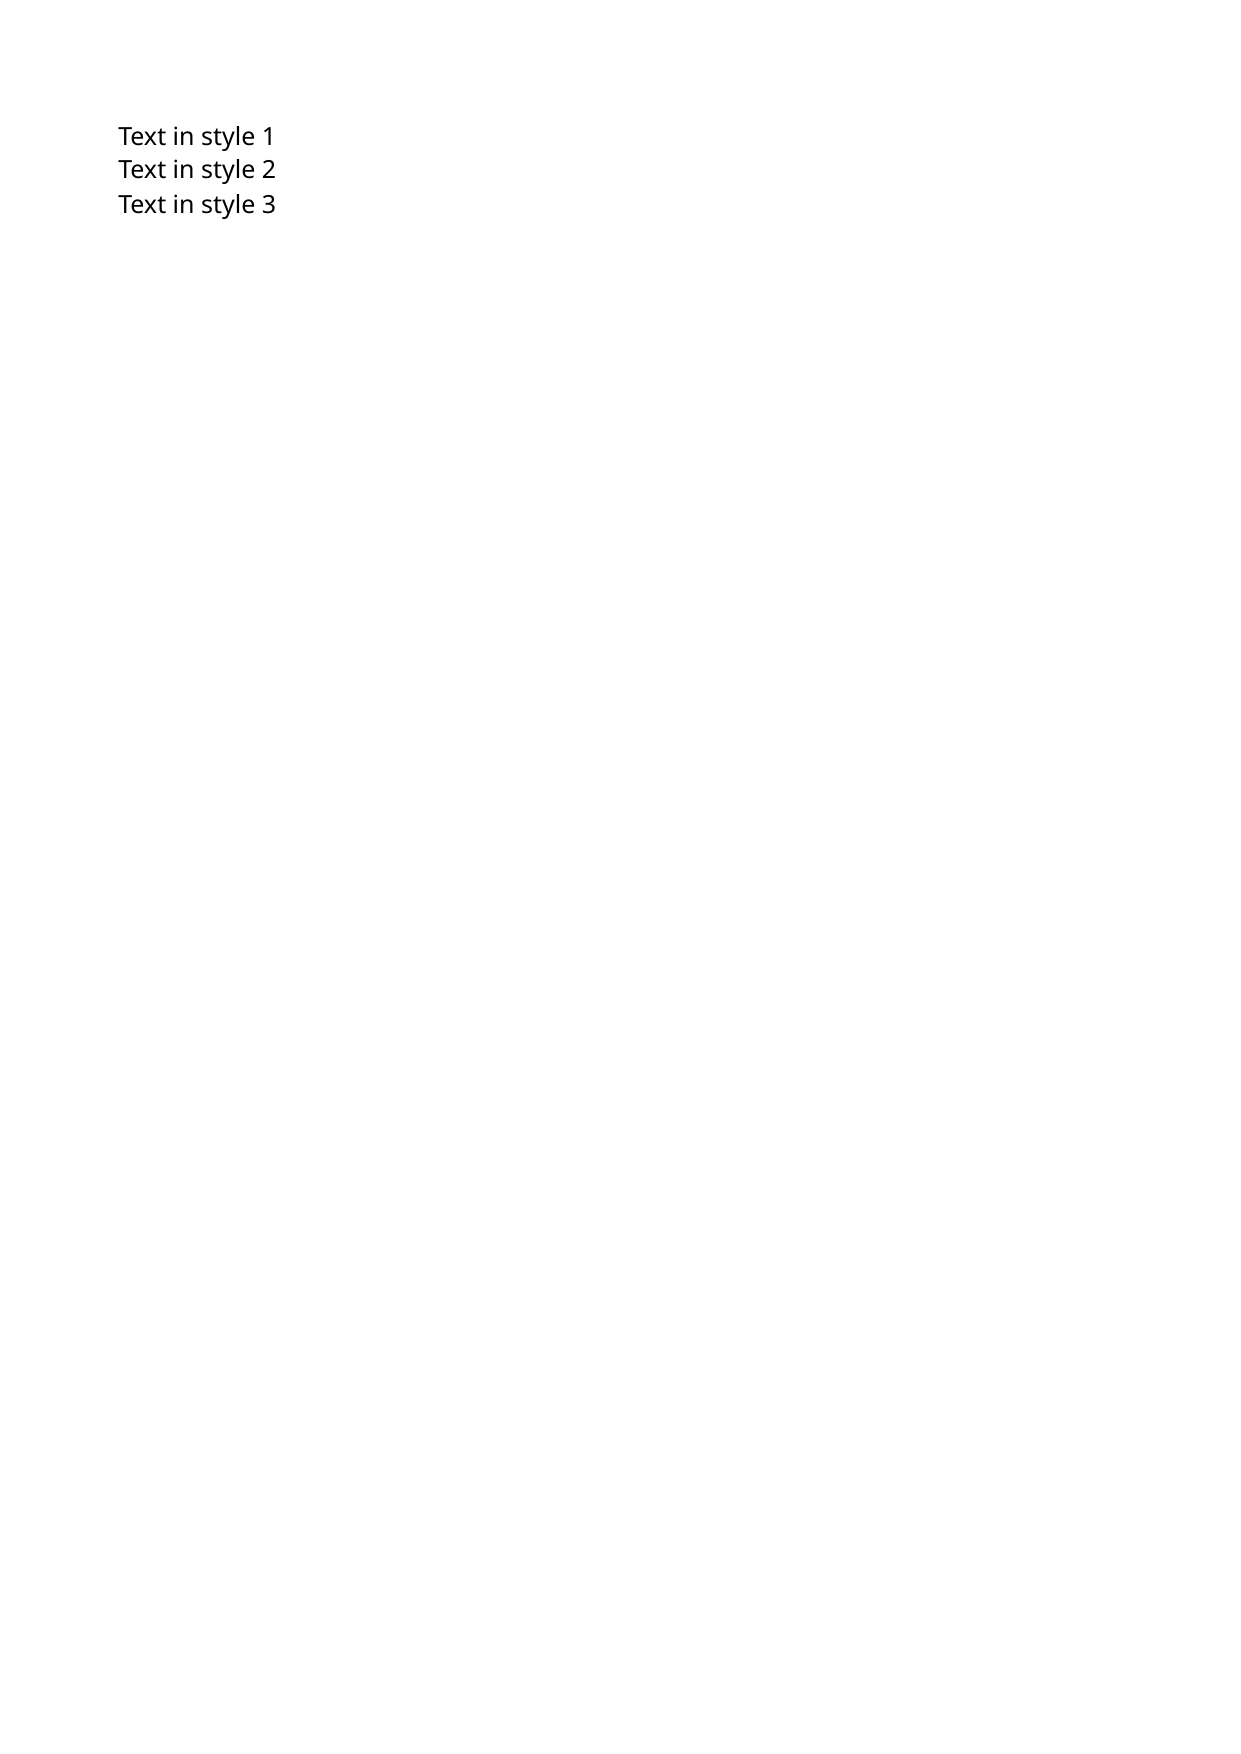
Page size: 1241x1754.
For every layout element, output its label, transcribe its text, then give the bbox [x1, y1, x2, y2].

text Text in style 2 [118, 152, 1122, 186]
text Text in style 1 [118, 118, 1122, 152]
text Text in style 3 [118, 186, 1122, 220]
